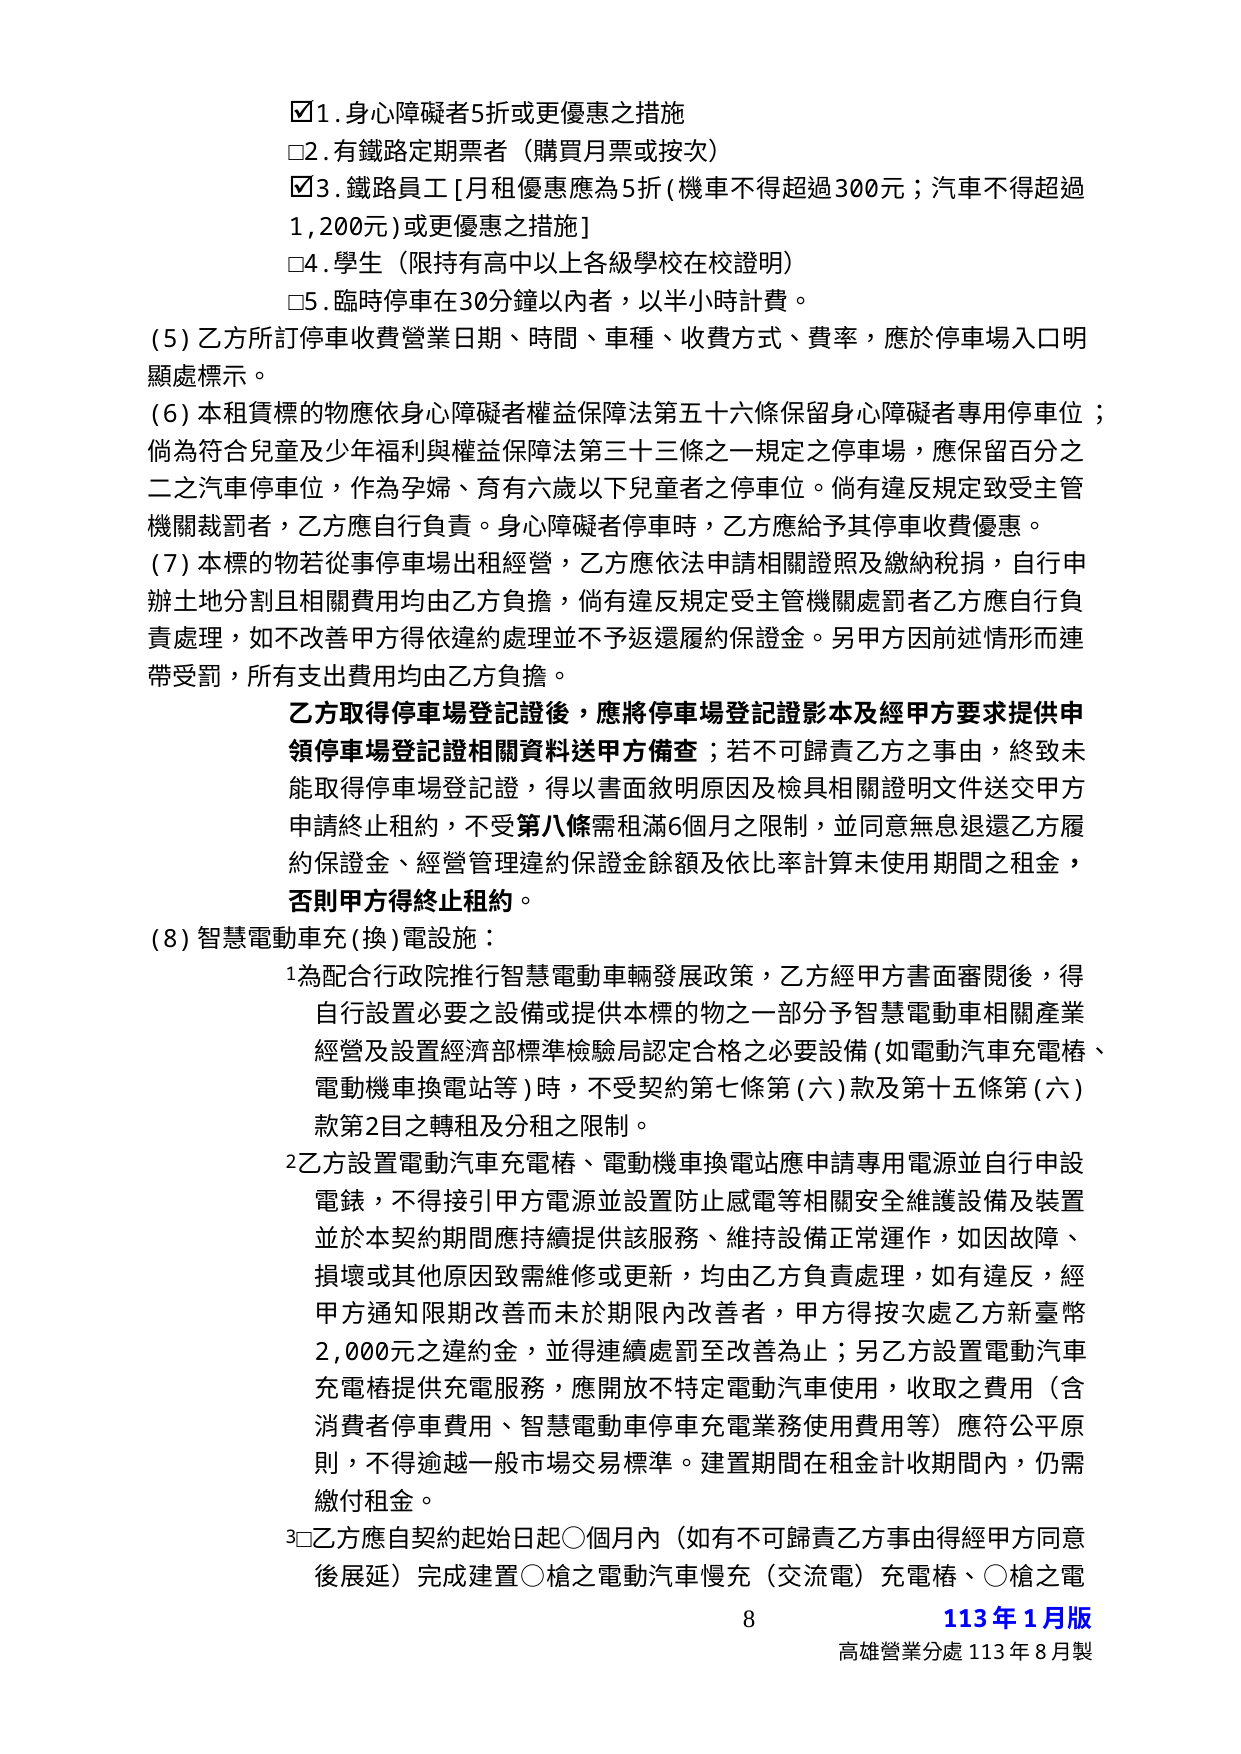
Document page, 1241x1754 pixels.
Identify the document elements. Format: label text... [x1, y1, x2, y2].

text 1為配合行政院推行智慧電動車輛發展政策，乙方經甲方書面審閱後，得自行設置必要之設備或提供本標的物之一部分予智慧電動車相關產業經營及設置經濟部標準檢驗局認定合格之必要設備(如電動汽車充電樁、電動機車換電站等)時，不受契約第七條第(六)款及第十五條第(六)款第2目之轉租及分租之限制。 [285, 955, 1087, 1143]
list 智慧電動車充(換)電設施： [148, 918, 1087, 955]
text 1.身心障礙者5折或更優惠之措施 [288, 93, 1087, 130]
list 本租賃標的物應依身心障礙者權益保障法第五十六條保留身心障礙者專用停車位；倘為符合兒童及少年福利與權益保障法第三十三條之一規定之停車場，應保留百分之二之汽車停車位，作為孕婦、育有六歲以下兒童者之停車位。倘有違反規定致受主管機關裁罰者，乙方應自行負責。身心障礙者停車時，乙方應給予其停車收費優惠。 [148, 393, 1087, 543]
text □4.學生（限持有高中以上各級學校在校證明） [288, 243, 1087, 280]
text 3.鐵路員工[月租優惠應為5折(機車不得超過300元；汽車不得超過1,200元)或更優惠之措施] [288, 168, 1087, 243]
text 乙方取得停車場登記證後，應將停車場登記證影本及經甲方要求提供申領停車場登記證相關資料送甲方備查；若不可歸責乙方之事由，終致未能取得停車場登記證，得以書面敘明原因及檢具相關證明文件送交甲方申請終止租約，不受第八條需租滿6個月之限制，並同意無息退還乙方履約保證金、經營管理違約保證金餘額及依比率計算未使用期間之租金，否則甲方得終止租約。 [288, 693, 1087, 918]
text □2.有鐵路定期票者（購買月票或按次） [288, 130, 1087, 168]
text □5.臨時停車在30分鐘以內者，以半小時計費。 [288, 280, 1087, 318]
list 本標的物若從事停車場出租經營，乙方應依法申請相關證照及繳納稅捐，自行申辦土地分割且相關費用均由乙方負擔，倘有違反規定受主管機關處罰者乙方應自行負責處理，如不改善甲方得依違約處理並不予返還履約保證金。另甲方因前述情形而連帶受罰，所有支出費用均由乙方負擔。 [148, 543, 1087, 693]
text 3□乙方應自契約起始日起○個月內（如有不可歸責乙方事由得經甲方同意後展延）完成建置○槍之電動汽車慢充（交流電）充電樁、○槍之電 [285, 1518, 1087, 1593]
list 乙方所訂停車收費營業日期、時間、車種、收費方式、費率，應於停車場入口明顯處標示。 [148, 318, 1087, 393]
text 2乙方設置電動汽車充電樁、電動機車換電站應申請專用電源並自行申設電錶，不得接引甲方電源並設置防止感電等相關安全維護設備及裝置，並於本契約期間應持續提供該服務、維持設備正常運作，如因故障、損壞或其他原因致需維修或更新，均由乙方負責處理，如有違反，經甲方通知限期改善而未於期限內改善者，甲方得按次處乙方新臺幣2,000元之違約金，並得連續處罰至改善為止；另乙方設置電動汽車充電樁提供充電服務，應開放不特定電動汽車使用，收取之費用（含消費者停車費用、智慧電動車停車充電業務使用費用等）應符公平原則，不得逾越一般市場交易標準。建置期間在租金計收期間內，仍需繳付租金。 [285, 1143, 1087, 1518]
